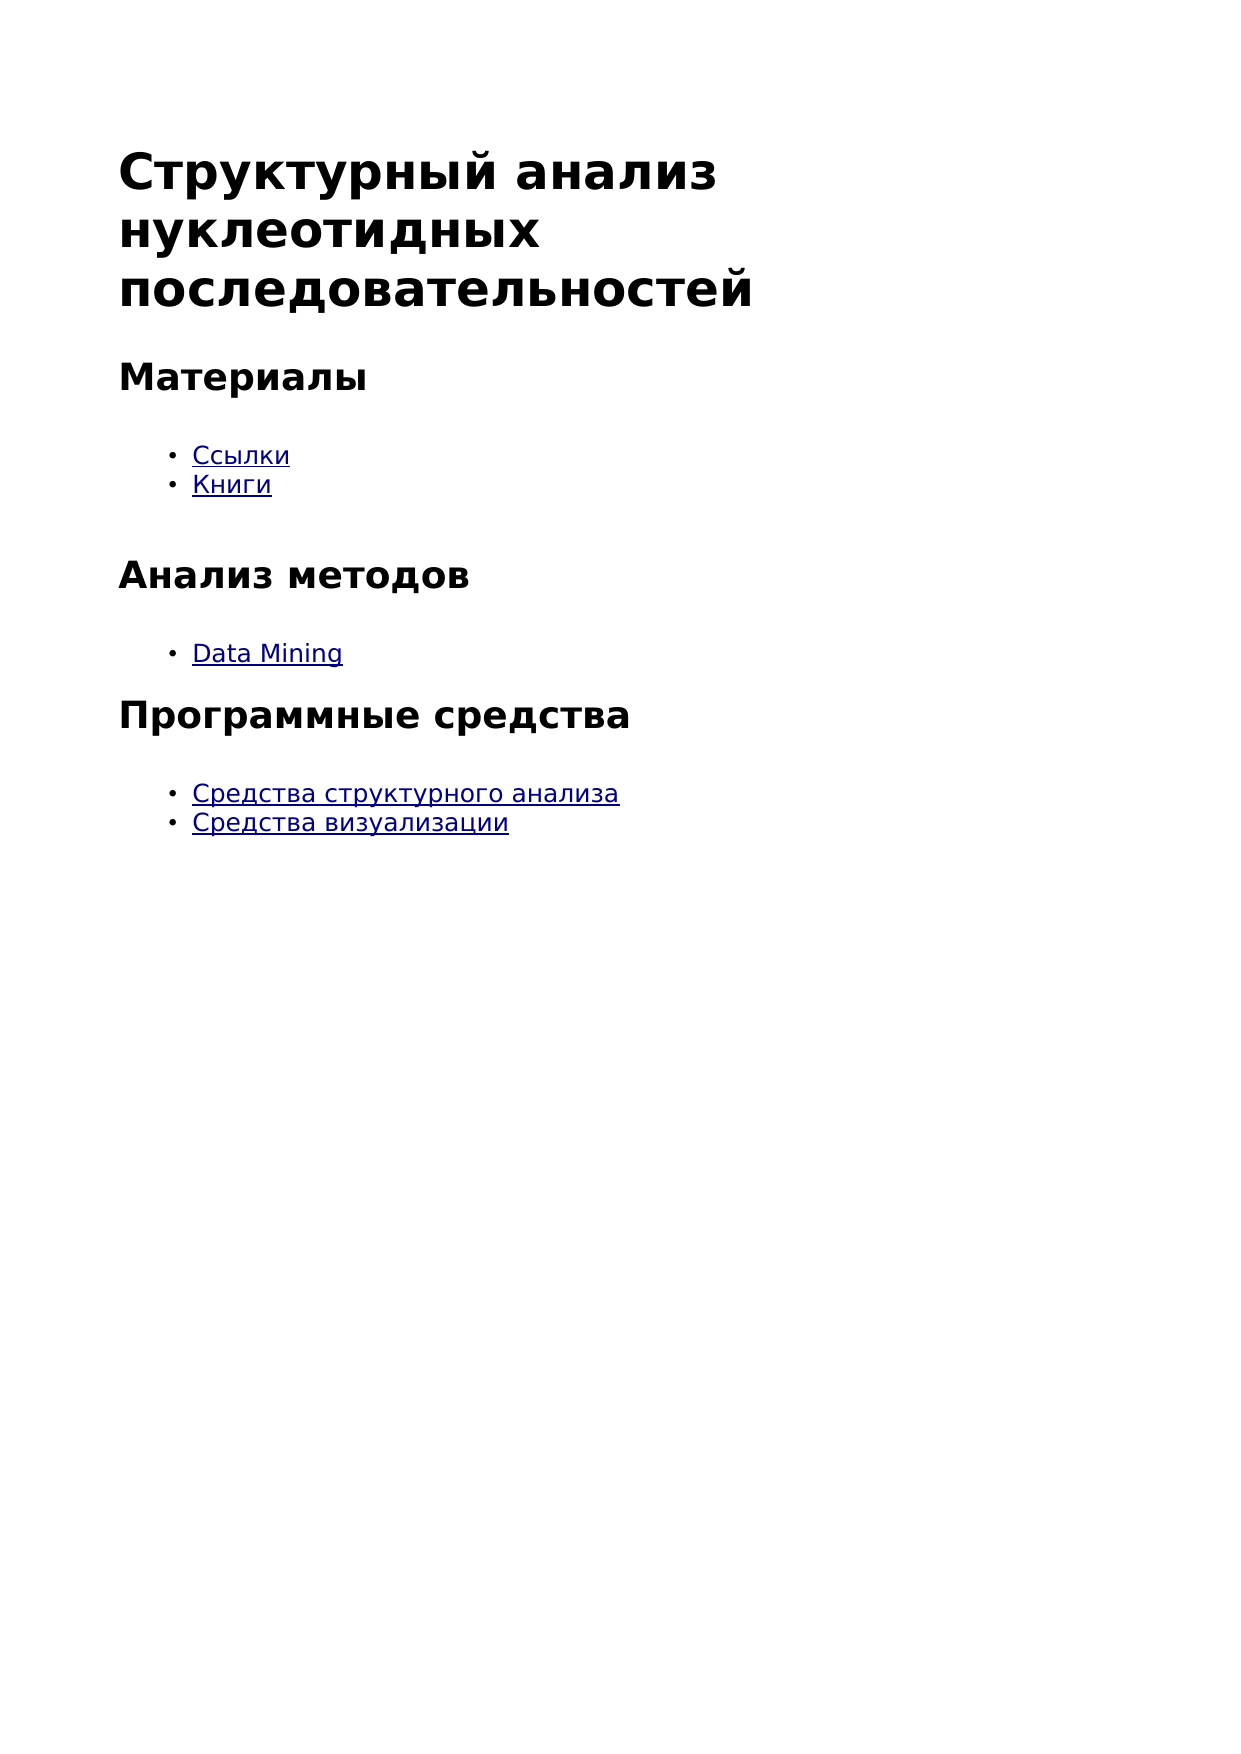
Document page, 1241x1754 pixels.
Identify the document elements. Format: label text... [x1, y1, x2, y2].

subtitle Анализ методов [118, 554, 1122, 597]
list Средства визуализации [177, 808, 1122, 837]
list Ссылки [177, 441, 1122, 470]
list Data Mining [177, 639, 1122, 668]
list Средства структурного анализа [177, 779, 1122, 808]
subtitle Программные средства [118, 693, 1122, 737]
list Книги [177, 470, 1122, 499]
subtitle Структурный анализ нуклеотидных последовательностей [118, 143, 1122, 318]
subtitle Материалы [118, 355, 1122, 399]
